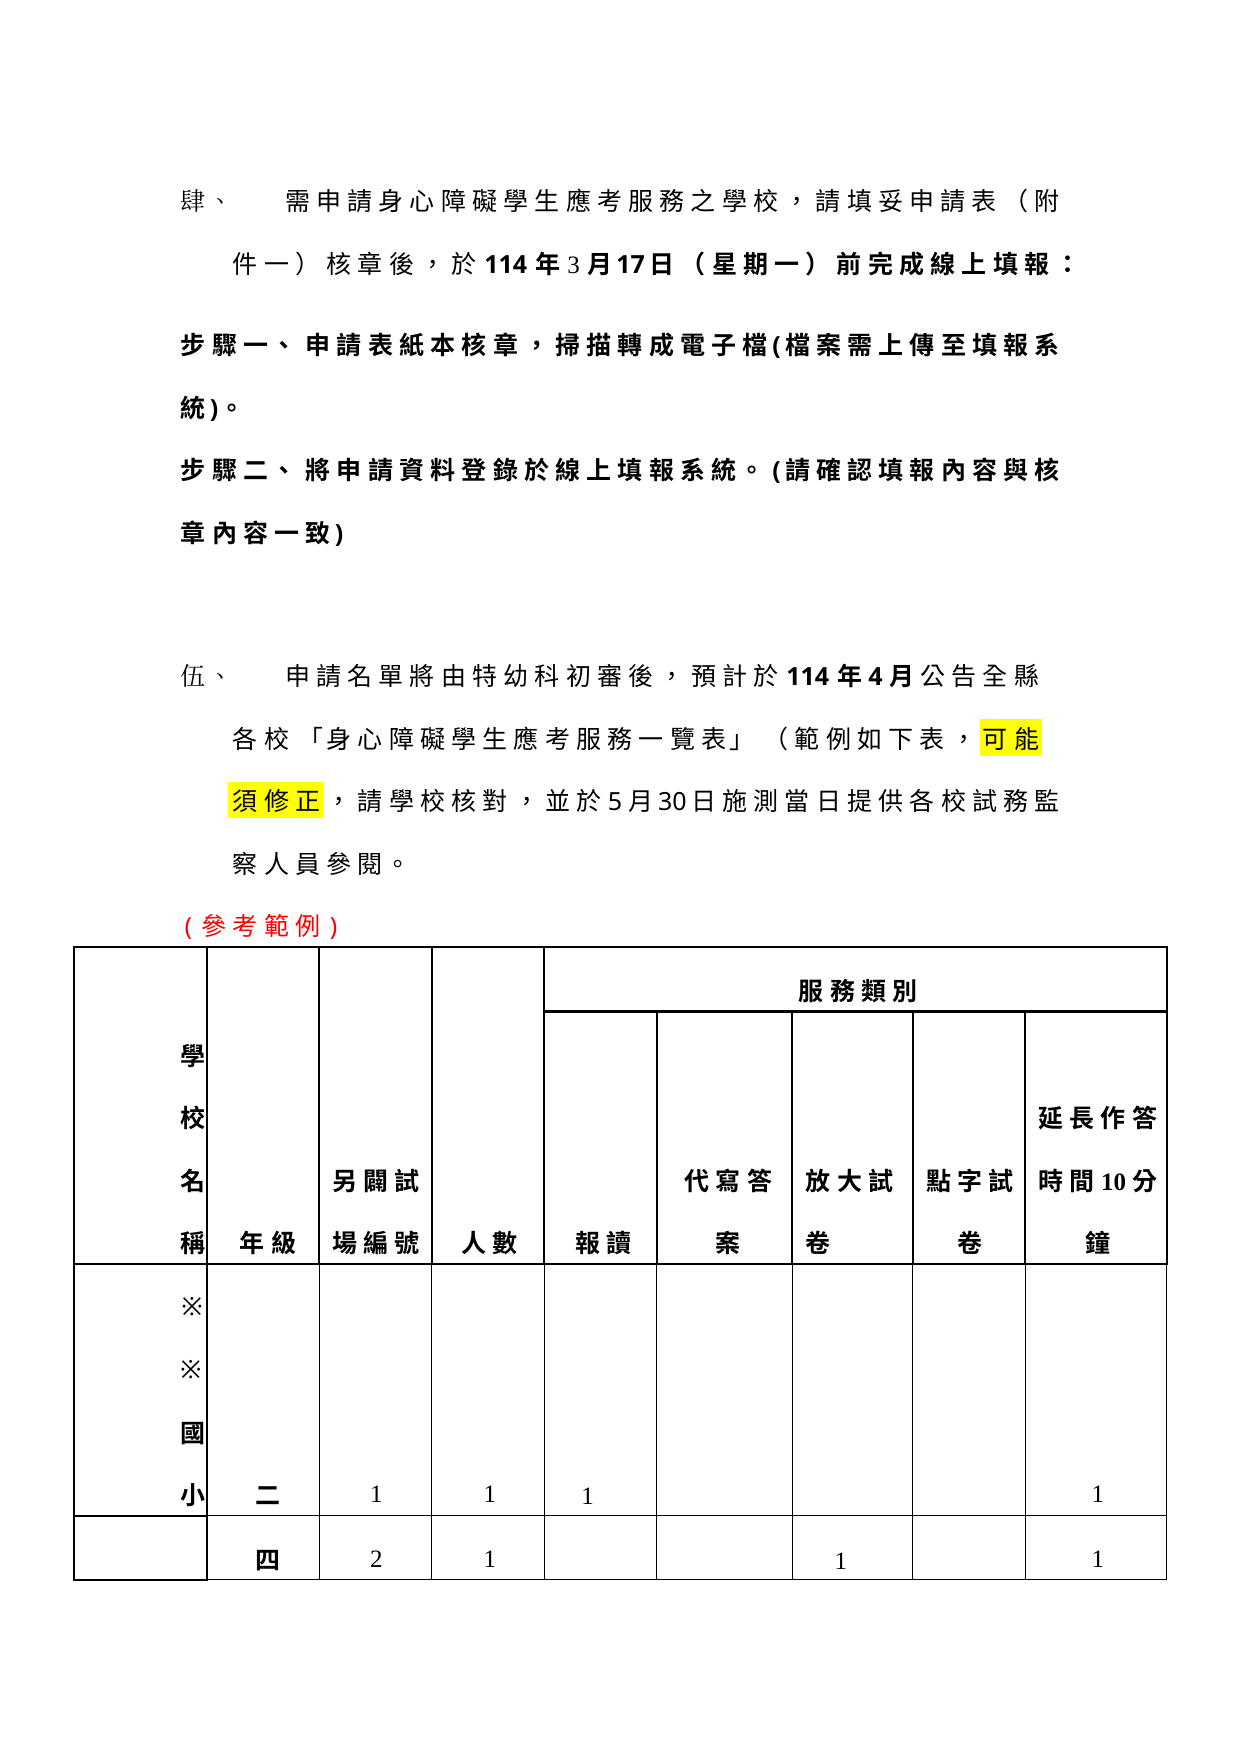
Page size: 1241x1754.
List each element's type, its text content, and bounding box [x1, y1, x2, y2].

table_cell [545, 1516, 656, 1579]
table_cell 代寫答案 [658, 1013, 791, 1262]
table_cell [913, 1516, 1025, 1579]
table_cell [657, 1516, 792, 1579]
table_cell 點字試卷 [914, 1013, 1024, 1262]
table_cell 1 [1026, 1265, 1166, 1514]
text 步驟二、將申請資料登錄於線上填報系統。(請確認填報內容與核章內容一致) [177, 427, 1063, 552]
table_cell [913, 1265, 1025, 1514]
table_cell 1 [1026, 1516, 1166, 1579]
table_cell 四 [208, 1516, 319, 1579]
table_cell 1 [320, 1265, 431, 1514]
table_cell 1 [545, 1265, 656, 1514]
table_cell [657, 1265, 792, 1514]
table_cell [793, 1265, 912, 1514]
table_header [75, 948, 206, 1010]
table_cell [75, 1517, 206, 1579]
table_cell 1 [432, 1516, 544, 1579]
text (參考範例) [177, 883, 1063, 946]
table_cell 1 [793, 1516, 912, 1579]
table_cell 人數 [433, 1010, 543, 1262]
table_header [208, 948, 318, 1010]
table_header 服務類別 [545, 948, 1166, 1010]
table_cell ※※國小 [75, 1265, 206, 1514]
table_cell 2 [320, 1516, 431, 1579]
table_cell 延長作答時間10分鐘 [1026, 1013, 1166, 1262]
table_cell 另闢試場編號 [320, 1010, 431, 1262]
table_cell 1 [432, 1265, 544, 1514]
list 申請名單將由特幼科初審後，預計於114年4月公告全縣各校「身心障礙學生應考服務一覽表」（範例如下表，可能須修正，請學校核對，並於5月30日施測當日提供各校試務監察人員參閱。 [177, 633, 1063, 883]
table_cell 學校名稱 [75, 1010, 206, 1262]
table_header [433, 948, 543, 1010]
list 需申請身心障礙學生應考服務之學校，請填妥申請表（附件一）核章後，於114年3月17日（星期一）前完成線上填報： [177, 158, 1063, 283]
table_cell 二 [208, 1265, 319, 1514]
table_cell 放大試卷 [793, 1013, 912, 1262]
table_cell 年級 [208, 1010, 318, 1262]
table_header [320, 948, 431, 1010]
text 步驟一、申請表紙本核章，掃描轉成電子檔(檔案需上傳至填報系統)。 [177, 302, 1063, 427]
table_cell 報讀 [545, 1013, 656, 1262]
